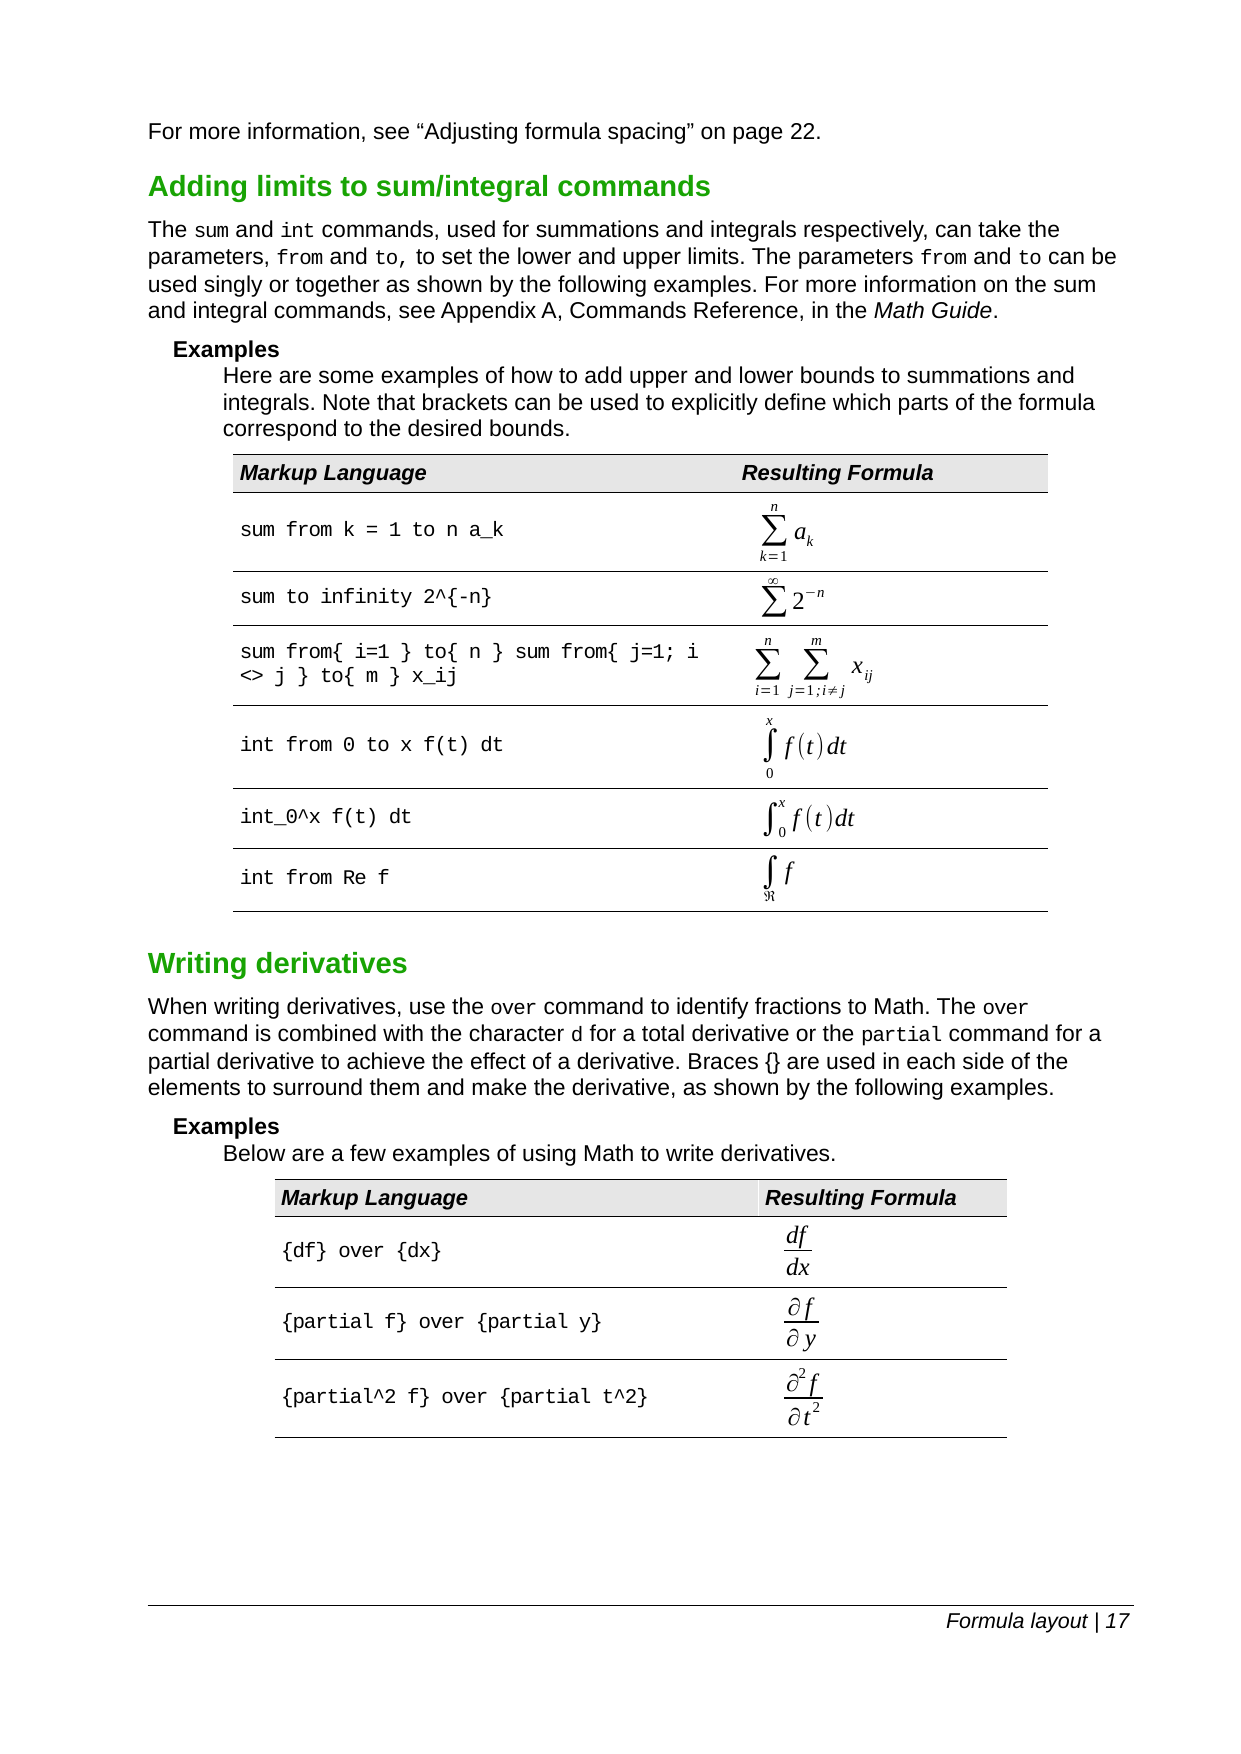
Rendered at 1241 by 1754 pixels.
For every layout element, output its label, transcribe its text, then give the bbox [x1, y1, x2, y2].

table_cell [735, 789, 1048, 847]
table_cell {partial f} over {partial y} [275, 1288, 758, 1358]
table_cell int_0^x f(t) dt [233, 789, 735, 847]
table_cell sum from{ i=1 } to{ n } sum from{ j=1; i <> j } to{ m } x_ij [233, 626, 735, 705]
text Below are a few examples of using Math to write derivatives. [223, 1139, 1134, 1166]
table_cell [735, 706, 1048, 788]
table_header Resulting Formula [759, 1180, 1007, 1216]
table_cell {partial^2 f} over {partial t^2} [275, 1360, 758, 1437]
table_cell {df} over {dx} [275, 1217, 758, 1287]
text Examples [173, 1113, 1134, 1139]
text For more information, see “Adjusting formula spacing” on page 22. [148, 118, 1134, 144]
table_cell int from Re f [233, 849, 735, 911]
text When writing derivatives, use the over command to identify fractions to Math. The over command is combined with the character d for a total derivative or the partial command for a partial derivative to achieve the effect of a derivative. Braces {} are used in each side of the elements to surround them and make the derivative, as shown by the following examples. [148, 993, 1134, 1101]
table_cell sum to infinity 2^{-n} [233, 572, 735, 625]
subtitle Adding limits to sum/integral commands [148, 169, 1134, 203]
table_cell [759, 1360, 1007, 1437]
table_cell [735, 626, 1048, 705]
subtitle Writing derivatives [148, 947, 1134, 980]
table_cell [735, 849, 1048, 911]
table_cell [735, 493, 1048, 571]
table_cell int from 0 to x f(t) dt [233, 706, 735, 788]
text Here are some examples of how to add upper and lower bounds to summations and integrals. Note that brackets can be used to explicitly define which parts of the formula correspond to the desired bounds. [223, 362, 1134, 442]
table_header Markup Language [275, 1180, 758, 1216]
table_header Markup Language [233, 455, 735, 492]
text The sum and int commands, used for summations and integrals respectively, can take the parameters, from and to, to set the lower and upper limits. The parameters from and to can be used singly or together as shown by the following examples. For more information on the sum and integral commands, see Appendix A, Commands Reference, in the Math Guide. [148, 216, 1134, 324]
table_cell [759, 1288, 1007, 1358]
table_cell [759, 1217, 1007, 1287]
text Examples [173, 336, 1134, 362]
table_cell sum from k = 1 to n a_k [233, 493, 735, 571]
table_header Resulting Formula [735, 455, 1048, 492]
table_cell [735, 572, 1048, 625]
